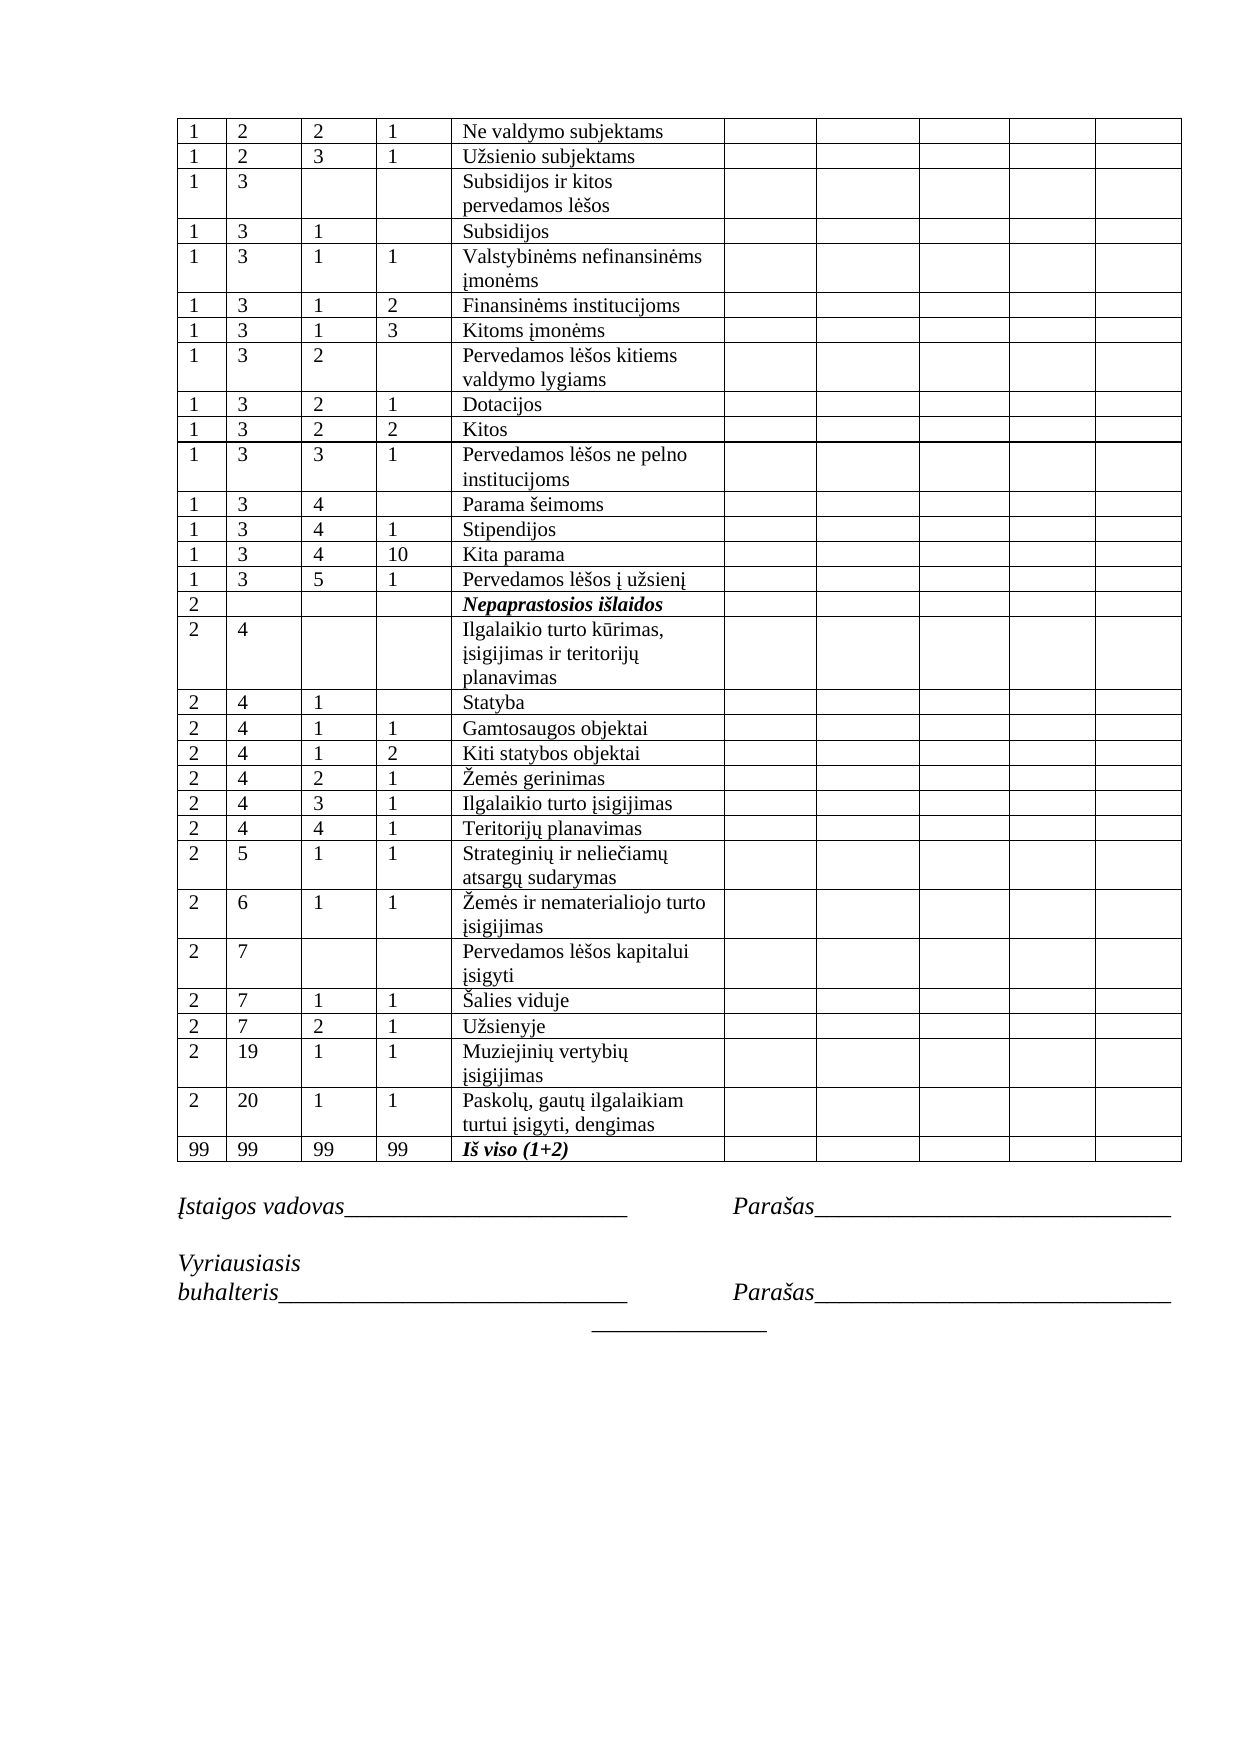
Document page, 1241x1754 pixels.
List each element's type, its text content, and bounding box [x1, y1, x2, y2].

table_cell [725, 816, 816, 840]
table_cell [725, 1039, 816, 1087]
table_cell [1010, 119, 1095, 143]
table_cell 1 [377, 715, 451, 739]
table_cell [920, 517, 1009, 541]
table_cell Šalies viduje [452, 989, 724, 1012]
text ______________ [177, 1306, 1181, 1334]
table_cell [920, 392, 1009, 416]
table_cell [920, 890, 1009, 938]
table_cell 2 [377, 741, 451, 764]
table_cell 2 [178, 1088, 226, 1136]
table_cell [920, 791, 1009, 815]
table_cell [1010, 542, 1095, 566]
table_cell 1 [178, 119, 226, 143]
table_cell [817, 939, 919, 987]
table_cell [1010, 144, 1095, 168]
table_cell 2 [302, 1014, 376, 1038]
table_cell [725, 989, 816, 1012]
table_cell 20 [227, 1088, 301, 1136]
table_cell [302, 592, 376, 616]
table_cell [1096, 890, 1181, 938]
table_cell [1010, 219, 1095, 243]
table_cell [302, 169, 376, 217]
table_cell [920, 492, 1009, 516]
table_cell [817, 417, 919, 441]
table_cell 1 [302, 989, 376, 1012]
table_cell 2 [178, 816, 226, 840]
table_cell [1010, 1137, 1095, 1161]
table_cell [1096, 715, 1181, 739]
table_cell [920, 343, 1009, 391]
table_cell Muziejinių vertybių įsigijimas [452, 1039, 724, 1087]
table_cell [1096, 1137, 1181, 1161]
table_cell 3 [302, 443, 376, 491]
table_cell [377, 617, 451, 689]
table_cell 1 [377, 244, 451, 292]
table_cell [1096, 766, 1181, 790]
table_cell [817, 617, 919, 689]
table_cell 4 [302, 816, 376, 840]
table_cell 1 [302, 741, 376, 764]
table_cell [1010, 517, 1095, 541]
table_cell 4 [227, 741, 301, 764]
table_cell [1096, 592, 1181, 616]
table_cell 7 [227, 989, 301, 1012]
table_cell 1 [377, 816, 451, 840]
table_cell [1096, 617, 1181, 689]
table_cell Nepaprastosios išlaidos [452, 592, 724, 616]
table_cell Žemės ir nematerialiojo turto įsigijimas [452, 890, 724, 938]
table_cell 2 [377, 417, 451, 441]
table_cell [377, 492, 451, 516]
table_cell 5 [227, 841, 301, 889]
table_cell [920, 542, 1009, 566]
table_cell [725, 517, 816, 541]
table_cell [377, 592, 451, 616]
table_cell [920, 592, 1009, 616]
table_cell [725, 791, 816, 815]
table_cell [1096, 816, 1181, 840]
table_cell Ilgalaikio turto kūrimas, įsigijimas ir teritorijų planavimas [452, 617, 724, 689]
table_cell [920, 1088, 1009, 1136]
table_cell 1 [302, 890, 376, 938]
table_cell 1 [178, 542, 226, 566]
table_cell 2 [178, 841, 226, 889]
table_cell [920, 443, 1009, 491]
table_cell [817, 567, 919, 591]
table_cell Pervedamos lėšos kitiems valdymo lygiams [452, 343, 724, 391]
table_cell [725, 219, 816, 243]
table_cell [377, 219, 451, 243]
table_cell [1096, 443, 1181, 491]
table_cell 3 [227, 492, 301, 516]
table_cell [817, 741, 919, 764]
table_cell [920, 1137, 1009, 1161]
table_cell [725, 690, 816, 714]
table_cell 2 [302, 343, 376, 391]
table_cell [725, 617, 816, 689]
table_cell 2 [178, 741, 226, 764]
text buhalteris Parašas [177, 1277, 1181, 1306]
table_cell [725, 417, 816, 441]
table_cell [725, 567, 816, 591]
table_cell [1010, 392, 1095, 416]
table_cell 2 [178, 791, 226, 815]
table_cell 1 [178, 417, 226, 441]
table_cell [725, 119, 816, 143]
table_cell [920, 119, 1009, 143]
table_cell [1010, 343, 1095, 391]
table_cell Kitos [452, 417, 724, 441]
table_cell 1 [302, 841, 376, 889]
table_cell 1 [302, 1088, 376, 1136]
table_cell Kiti statybos objektai [452, 741, 724, 764]
table_cell [1096, 517, 1181, 541]
table_cell 4 [227, 766, 301, 790]
table_cell 99 [227, 1137, 301, 1161]
table_cell [920, 1014, 1009, 1038]
table_cell [920, 219, 1009, 243]
table_cell [1096, 989, 1181, 1012]
table_cell [817, 766, 919, 790]
table_cell 1 [302, 293, 376, 317]
table_cell [377, 939, 451, 987]
table_cell [1096, 293, 1181, 317]
table_cell [1010, 443, 1095, 491]
table_cell 3 [227, 517, 301, 541]
table_cell Kitoms įmonėms [452, 318, 724, 342]
table_cell 2 [178, 592, 226, 616]
table_cell [920, 144, 1009, 168]
table_cell [377, 343, 451, 391]
table_cell 3 [227, 343, 301, 391]
table_cell 3 [227, 219, 301, 243]
table_cell [1096, 841, 1181, 889]
table_cell 2 [227, 144, 301, 168]
table_cell 4 [227, 617, 301, 689]
table_cell [817, 318, 919, 342]
table_cell Strateginių ir neliečiamų atsargų sudarymas [452, 841, 724, 889]
table_cell 3 [227, 417, 301, 441]
table_cell [1096, 741, 1181, 764]
table_cell 1 [377, 392, 451, 416]
table_cell [725, 318, 816, 342]
table_cell 2 [178, 890, 226, 938]
table_cell 1 [178, 517, 226, 541]
table_cell [1010, 244, 1095, 292]
table_cell [725, 766, 816, 790]
table_cell [1096, 690, 1181, 714]
table_cell [1010, 791, 1095, 815]
table_cell [377, 169, 451, 217]
table_cell 3 [227, 443, 301, 491]
table_cell 2 [178, 989, 226, 1012]
table_cell 2 [178, 690, 226, 714]
table_cell [725, 169, 816, 217]
table_cell Subsidijos ir kitos pervedamos lėšos [452, 169, 724, 217]
table_cell 3 [377, 318, 451, 342]
table_cell [1096, 1088, 1181, 1136]
table_cell [1096, 343, 1181, 391]
table_cell 1 [377, 841, 451, 889]
table_cell Valstybinėms nefinansinėms įmonėms [452, 244, 724, 292]
table_cell [817, 119, 919, 143]
table_cell 1 [178, 219, 226, 243]
table_cell [725, 492, 816, 516]
table_cell [817, 169, 919, 217]
table_cell 1 [178, 343, 226, 391]
table_cell 7 [227, 939, 301, 987]
table_cell [920, 417, 1009, 441]
table_cell [1096, 169, 1181, 217]
table_cell [1096, 144, 1181, 168]
table_cell 1 [377, 1088, 451, 1136]
table_cell [725, 343, 816, 391]
table_cell 2 [178, 766, 226, 790]
table_cell [1096, 417, 1181, 441]
table_cell 4 [227, 715, 301, 739]
table_cell [1096, 791, 1181, 815]
table_cell [817, 492, 919, 516]
table_cell 4 [302, 542, 376, 566]
table_cell [817, 443, 919, 491]
table_cell [817, 841, 919, 889]
table_cell [725, 392, 816, 416]
table_cell 2 [302, 766, 376, 790]
table_cell [920, 766, 1009, 790]
table_cell [1010, 939, 1095, 987]
table_cell Gamtosaugos objektai [452, 715, 724, 739]
table_cell 1 [178, 169, 226, 217]
table_cell [817, 1088, 919, 1136]
table_cell [1010, 715, 1095, 739]
table_cell [1010, 169, 1095, 217]
table_cell 7 [227, 1014, 301, 1038]
table_cell 5 [302, 567, 376, 591]
table_cell [920, 816, 1009, 840]
table_cell [1010, 1088, 1095, 1136]
table_cell 1 [178, 318, 226, 342]
table_cell Stipendijos [452, 517, 724, 541]
table_cell [817, 791, 919, 815]
table_cell [920, 841, 1009, 889]
table_cell 2 [377, 293, 451, 317]
table_cell 3 [227, 542, 301, 566]
table_cell [1096, 542, 1181, 566]
table_cell [920, 1039, 1009, 1087]
table_cell [920, 690, 1009, 714]
table_cell [1010, 492, 1095, 516]
table_cell [817, 989, 919, 1012]
table_cell 99 [377, 1137, 451, 1161]
table_cell [1010, 1039, 1095, 1087]
table_cell [227, 592, 301, 616]
table_cell [920, 169, 1009, 217]
table_cell 2 [227, 119, 301, 143]
table_cell [817, 890, 919, 938]
table_cell Kita parama [452, 542, 724, 566]
table_cell [1010, 318, 1095, 342]
table_cell 4 [227, 791, 301, 815]
table_cell Parama šeimoms [452, 492, 724, 516]
table_cell 2 [302, 417, 376, 441]
table_cell [1096, 939, 1181, 987]
table_cell [725, 1014, 816, 1038]
table_cell [725, 741, 816, 764]
table_cell Ne valdymo subjektams [452, 119, 724, 143]
table_cell [817, 1039, 919, 1087]
table_cell [817, 690, 919, 714]
table_cell [817, 715, 919, 739]
table_cell [817, 1137, 919, 1161]
table_cell [817, 517, 919, 541]
table_cell Paskolų, gautų ilgalaikiam turtui įsigyti, dengimas [452, 1088, 724, 1136]
table_cell 19 [227, 1039, 301, 1087]
table_cell 1 [178, 144, 226, 168]
table_cell [1010, 816, 1095, 840]
table_cell 2 [302, 392, 376, 416]
table_cell [1010, 741, 1095, 764]
table_cell 4 [302, 492, 376, 516]
table_cell [817, 144, 919, 168]
table_cell 3 [227, 392, 301, 416]
table_cell [1010, 293, 1095, 317]
table_cell 1 [302, 715, 376, 739]
table_cell [817, 392, 919, 416]
table_cell 1 [377, 443, 451, 491]
table_cell Dotacijos [452, 392, 724, 416]
table_cell [1010, 766, 1095, 790]
table_cell 1 [302, 690, 376, 714]
table_cell 2 [178, 715, 226, 739]
table_cell [725, 244, 816, 292]
table_cell [377, 690, 451, 714]
table_cell [817, 592, 919, 616]
table_cell 10 [377, 542, 451, 566]
table_cell Ilgalaikio turto įsigijimas [452, 791, 724, 815]
table_cell Finansinėms institucijoms [452, 293, 724, 317]
table_cell 1 [178, 443, 226, 491]
table_cell 1 [178, 244, 226, 292]
table_cell [725, 1088, 816, 1136]
table_cell [920, 244, 1009, 292]
table_cell 3 [302, 144, 376, 168]
table_cell 2 [302, 119, 376, 143]
table_cell Subsidijos [452, 219, 724, 243]
table_cell [725, 841, 816, 889]
table_cell 3 [227, 293, 301, 317]
table_cell [920, 617, 1009, 689]
table_cell [1096, 219, 1181, 243]
table_cell Pervedamos lėšos kapitalui įsigyti [452, 939, 724, 987]
table_cell [725, 443, 816, 491]
table_cell [1096, 492, 1181, 516]
table_cell [920, 939, 1009, 987]
table_cell [1010, 592, 1095, 616]
table_cell [1096, 1014, 1181, 1038]
table_cell [725, 592, 816, 616]
table_cell 1 [377, 1014, 451, 1038]
table_cell [1010, 417, 1095, 441]
table_cell [1010, 841, 1095, 889]
table_cell [1010, 890, 1095, 938]
table_cell 4 [227, 690, 301, 714]
table_cell 2 [178, 1014, 226, 1038]
table_cell 4 [227, 816, 301, 840]
table_cell 1 [377, 517, 451, 541]
table_cell [1096, 119, 1181, 143]
table_cell Statyba [452, 690, 724, 714]
table_cell [817, 343, 919, 391]
table_cell 3 [227, 318, 301, 342]
table_cell 4 [302, 517, 376, 541]
table_cell Teritorijų planavimas [452, 816, 724, 840]
table_cell 3 [227, 567, 301, 591]
table_cell [1010, 567, 1095, 591]
table_cell [725, 542, 816, 566]
table_cell [1010, 1014, 1095, 1038]
table_cell [920, 567, 1009, 591]
table_cell [920, 293, 1009, 317]
table_cell [1096, 244, 1181, 292]
table_cell Iš viso (1+2) [452, 1137, 724, 1161]
table_cell 1 [377, 144, 451, 168]
table_cell [725, 939, 816, 987]
table_cell 2 [178, 939, 226, 987]
table_cell [817, 244, 919, 292]
table_cell 1 [302, 318, 376, 342]
table_cell Užsienyje [452, 1014, 724, 1038]
table_cell 2 [178, 617, 226, 689]
table_cell [817, 219, 919, 243]
table_cell 1 [377, 567, 451, 591]
table_cell 1 [377, 766, 451, 790]
table_cell [1010, 989, 1095, 1012]
table_cell [817, 293, 919, 317]
text Vyriausiasis [177, 1248, 1181, 1277]
table_cell 1 [377, 890, 451, 938]
text Įstaigos vadovas Parašas [177, 1191, 1181, 1219]
table_cell [725, 293, 816, 317]
table_cell 2 [178, 1039, 226, 1087]
table_cell Žemės gerinimas [452, 766, 724, 790]
table_cell [817, 1014, 919, 1038]
table_cell [302, 939, 376, 987]
table_cell 1 [302, 244, 376, 292]
table_cell [725, 890, 816, 938]
table_cell 99 [302, 1137, 376, 1161]
table_cell [817, 816, 919, 840]
table_cell [1096, 318, 1181, 342]
table_cell 1 [377, 791, 451, 815]
table_cell 1 [302, 219, 376, 243]
table_cell 3 [302, 791, 376, 815]
table_cell 1 [377, 119, 451, 143]
table_cell 1 [178, 392, 226, 416]
table_cell 3 [227, 244, 301, 292]
table_cell [920, 318, 1009, 342]
table_cell [725, 144, 816, 168]
table_cell 99 [178, 1137, 226, 1161]
table_cell [302, 617, 376, 689]
table_cell 1 [178, 567, 226, 591]
table_cell 1 [377, 1039, 451, 1087]
table_cell [725, 1137, 816, 1161]
table_cell [817, 542, 919, 566]
table_cell 6 [227, 890, 301, 938]
table_cell [920, 715, 1009, 739]
table_cell 1 [377, 989, 451, 1012]
table_cell [920, 741, 1009, 764]
table_cell [1096, 567, 1181, 591]
table_cell [1010, 617, 1095, 689]
table_cell [1096, 1039, 1181, 1087]
table_cell 3 [227, 169, 301, 217]
table_cell Pervedamos lėšos į užsienį [452, 567, 724, 591]
table_cell Pervedamos lėšos ne pelno institucijoms [452, 443, 724, 491]
table_cell [725, 715, 816, 739]
table_cell [920, 989, 1009, 1012]
table_cell [1096, 392, 1181, 416]
table_cell 1 [302, 1039, 376, 1087]
table_cell 1 [178, 492, 226, 516]
table_cell 1 [178, 293, 226, 317]
table_cell Užsienio subjektams [452, 144, 724, 168]
table_cell [1010, 690, 1095, 714]
